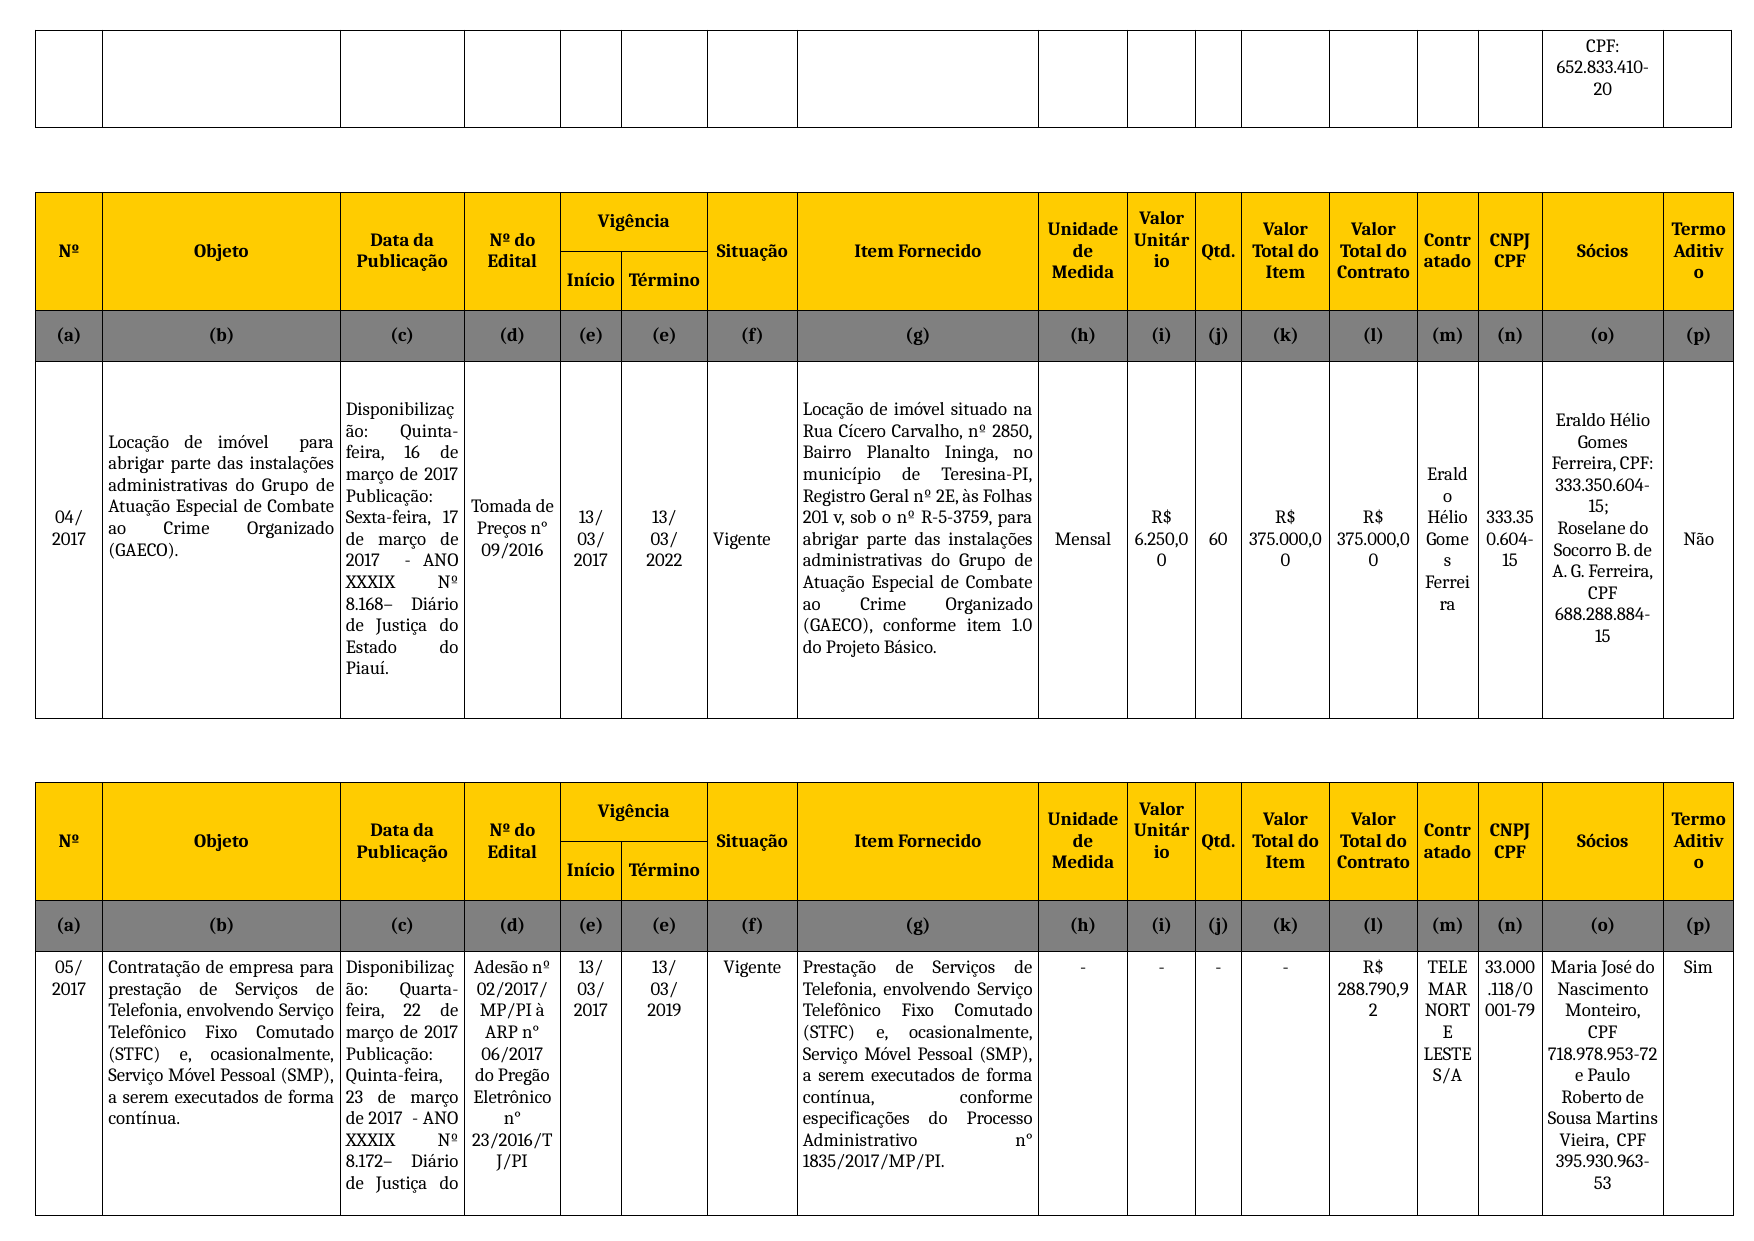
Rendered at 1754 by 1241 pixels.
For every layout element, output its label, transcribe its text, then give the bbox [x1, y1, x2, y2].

table_cell (l) [1330, 901, 1417, 951]
table_cell (h) [1039, 311, 1127, 361]
table_cell (h) [1039, 901, 1127, 951]
table_cell (a) [36, 311, 102, 361]
table_header Valor Unitário [1128, 193, 1195, 310]
table_cell Tomada de Preços n° 09/2016 [465, 362, 560, 717]
table_cell [708, 31, 797, 127]
table_header Objeto [103, 783, 340, 900]
table_header Valor Total do Contrato [1330, 783, 1417, 900]
table_header Vigência [561, 783, 707, 841]
table_cell [798, 31, 1038, 127]
table_cell (e) [561, 901, 621, 951]
table_cell 60 [1196, 362, 1241, 717]
table_header Termo Aditivo [1664, 783, 1733, 900]
table_cell Locação de imóvel situado na Rua Cícero Carvalho, nº 2850, Bairro Planalto Ininga, no município de Teresina-PI, Registro Geral nº 2E, às Folhas 201 v, sob o nº R-5-3759, para abrigar parte das instalações administrativas do Grupo de Atuação Especial de Combate ao Crime Organizado (GAECO), conforme item 1.0 do Projeto Básico. [798, 362, 1038, 717]
table_cell [103, 31, 340, 127]
table_cell (d) [465, 311, 560, 361]
table_cell (i) [1128, 901, 1195, 951]
table_cell (k) [1242, 311, 1329, 361]
table_header Sócios [1543, 783, 1663, 900]
table_cell (i) [1128, 311, 1195, 361]
table_header Objeto [103, 193, 340, 310]
table_cell Término [622, 252, 707, 310]
table_cell (f) [708, 901, 797, 951]
table_cell (n) [1479, 311, 1542, 361]
table_cell Contratação de empresa para prestação de Serviços de Telefonia, envolvendo Serviço Telefônico Fixo Comutado (STFC) e, ocasionalmente, Serviço Móvel Pessoal (SMP), a serem executados de forma contínua. [103, 952, 340, 1215]
table_cell 05/ 2017 [36, 952, 102, 1215]
table_cell - [1128, 952, 1195, 1215]
table_cell (l) [1330, 311, 1417, 361]
table_cell (n) [1479, 901, 1542, 951]
table_cell (b) [103, 901, 340, 951]
table_cell (p) [1664, 901, 1733, 951]
table_cell (c) [341, 901, 464, 951]
table_header Unidade de Medida [1039, 193, 1127, 310]
table_cell Vigente [708, 362, 797, 717]
table_cell R$ 288.790,92 [1330, 952, 1417, 1215]
table_cell [341, 31, 464, 127]
table_cell [622, 31, 707, 127]
table_cell [561, 31, 621, 127]
table_header Qtd. [1196, 193, 1241, 310]
table_header Qtd. [1196, 783, 1241, 900]
table_cell 13/ 03/ 2017 [561, 362, 621, 717]
table_header Contratado [1418, 193, 1478, 310]
table_cell R$ 375.000,00 [1242, 362, 1329, 717]
table_header Nº do Edital [465, 193, 560, 310]
table_cell (c) [341, 311, 464, 361]
table_cell CPF: 652.833.410-20 [1543, 31, 1663, 127]
table_cell 33.000.118/0001-79 [1479, 952, 1542, 1215]
table_header Data da Publicação [341, 783, 464, 900]
table_cell Não [1664, 362, 1733, 717]
table_cell - [1196, 952, 1241, 1215]
table_cell (k) [1242, 901, 1329, 951]
table_header Valor Total do Contrato [1330, 193, 1417, 310]
table_header Valor Unitário [1128, 783, 1195, 900]
table_cell (b) [103, 311, 340, 361]
table_header Contratado [1418, 783, 1478, 900]
table_cell TELEMAR NORTE LESTE S/A [1418, 952, 1478, 1215]
table_cell 13/ 03/ 2017 [561, 952, 621, 1215]
table_cell Eraldo Hélio Gomes Ferreira [1418, 362, 1478, 717]
table_header Situação [708, 193, 797, 310]
table_cell Adesão nº 02/2017/MP/PI à ARP n° 06/2017 do Pregão Eletrônico n° 23/2016/TJ/PI [465, 952, 560, 1215]
table_cell (g) [798, 901, 1038, 951]
table_cell 04/ 2017 [36, 362, 102, 717]
table_cell (e) [561, 311, 621, 361]
table_cell [465, 31, 560, 127]
table_header Situação [708, 783, 797, 900]
table_header CNPJ CPF [1479, 193, 1542, 310]
table_cell - [1196, 31, 1241, 127]
table_header Termo Aditivo [1664, 193, 1733, 310]
table_cell Disponibilização: Quinta-feira, 16 de março de 2017 Publicação: Sexta-feira, 17 de março de 2017 - ANO XXXIX Nº 8.168– Diário de Justiça do Estado do Piauí. [341, 362, 464, 717]
table_cell 333.350.604-15 [1479, 362, 1542, 717]
table_cell R$ 375.000,00 [1330, 362, 1417, 717]
table_cell 13/ 03/ 2022 [622, 362, 707, 717]
table_cell Eraldo Hélio Gomes Ferreira, CPF: 333.350.604-15; Roselane do Socorro B. de A. G. Ferreira, CPF 688.288.884-15 [1543, 362, 1663, 717]
table_cell - [1039, 952, 1127, 1215]
table_cell (a) [36, 901, 102, 951]
table_cell (d) [465, 901, 560, 951]
table_cell (m) [1418, 901, 1478, 951]
table_cell (g) [798, 311, 1038, 361]
table_cell - [1242, 952, 1329, 1215]
table_cell Início [561, 252, 621, 310]
table_cell Término [622, 842, 707, 900]
table_cell - [1039, 31, 1127, 127]
table_cell (o) [1543, 311, 1663, 361]
table_cell Sim [1664, 952, 1733, 1215]
table_cell 13/ 03/ 2019 [622, 952, 707, 1215]
table_header Data da Publicação [341, 193, 464, 310]
table_cell [1664, 31, 1731, 127]
table_cell (m) [1418, 311, 1478, 361]
table_cell - [1242, 31, 1329, 127]
table_cell [36, 31, 102, 127]
table_header Valor Total do Item [1242, 193, 1329, 310]
table_header Nº [36, 783, 102, 900]
table_cell (j) [1196, 311, 1241, 361]
table_cell (e) [622, 901, 707, 951]
table_cell [1479, 31, 1542, 127]
table_cell Vigente [708, 952, 797, 1215]
table_cell Locação de imóvel para abrigar parte das instalações administrativas do Grupo de Atuação Especial de Combate ao Crime Organizado (GAECO). [103, 362, 340, 717]
table_cell (e) [622, 311, 707, 361]
table_header Item Fornecido [798, 193, 1038, 310]
table_header Vigência [561, 193, 707, 251]
table_cell [1330, 31, 1417, 127]
table_cell (o) [1543, 901, 1663, 951]
table_header Sócios [1543, 193, 1663, 310]
table_cell - [1128, 31, 1195, 127]
table_cell [1418, 31, 1478, 127]
table_cell Disponibilização: Quarta-feira, 22 de março de 2017 Publicação: Quinta-feira, 23 de março de 2017 - ANO XXXIX Nº 8.172– Diário de Justiça do [341, 952, 464, 1215]
table_cell Início [561, 842, 621, 900]
table_header Nº [36, 193, 102, 310]
table_cell (f) [708, 311, 797, 361]
table_cell Maria José do Nascimento Monteiro, CPF 718.978.953-72 e Paulo Roberto de Sousa Martins Vieira, CPF 395.930.963-53 [1543, 952, 1663, 1215]
table_cell R$ 6.250,00 [1128, 362, 1195, 717]
table_header Valor Total do Item [1242, 783, 1329, 900]
table_header Item Fornecido [798, 783, 1038, 900]
table_header Unidade de Medida [1039, 783, 1127, 900]
table_header CNPJ CPF [1479, 783, 1542, 900]
table_cell (p) [1664, 311, 1733, 361]
table_header Nº do Edital [465, 783, 560, 900]
table_cell (j) [1196, 901, 1241, 951]
table_cell Prestação de Serviços de Telefonia, envolvendo Serviço Telefônico Fixo Comutado (STFC) e, ocasionalmente, Serviço Móvel Pessoal (SMP), a serem executados de forma contínua, conforme especificações do Processo Administrativo n° 1835/2017/MP/PI. [798, 952, 1038, 1215]
table_cell Mensal [1039, 362, 1127, 717]
